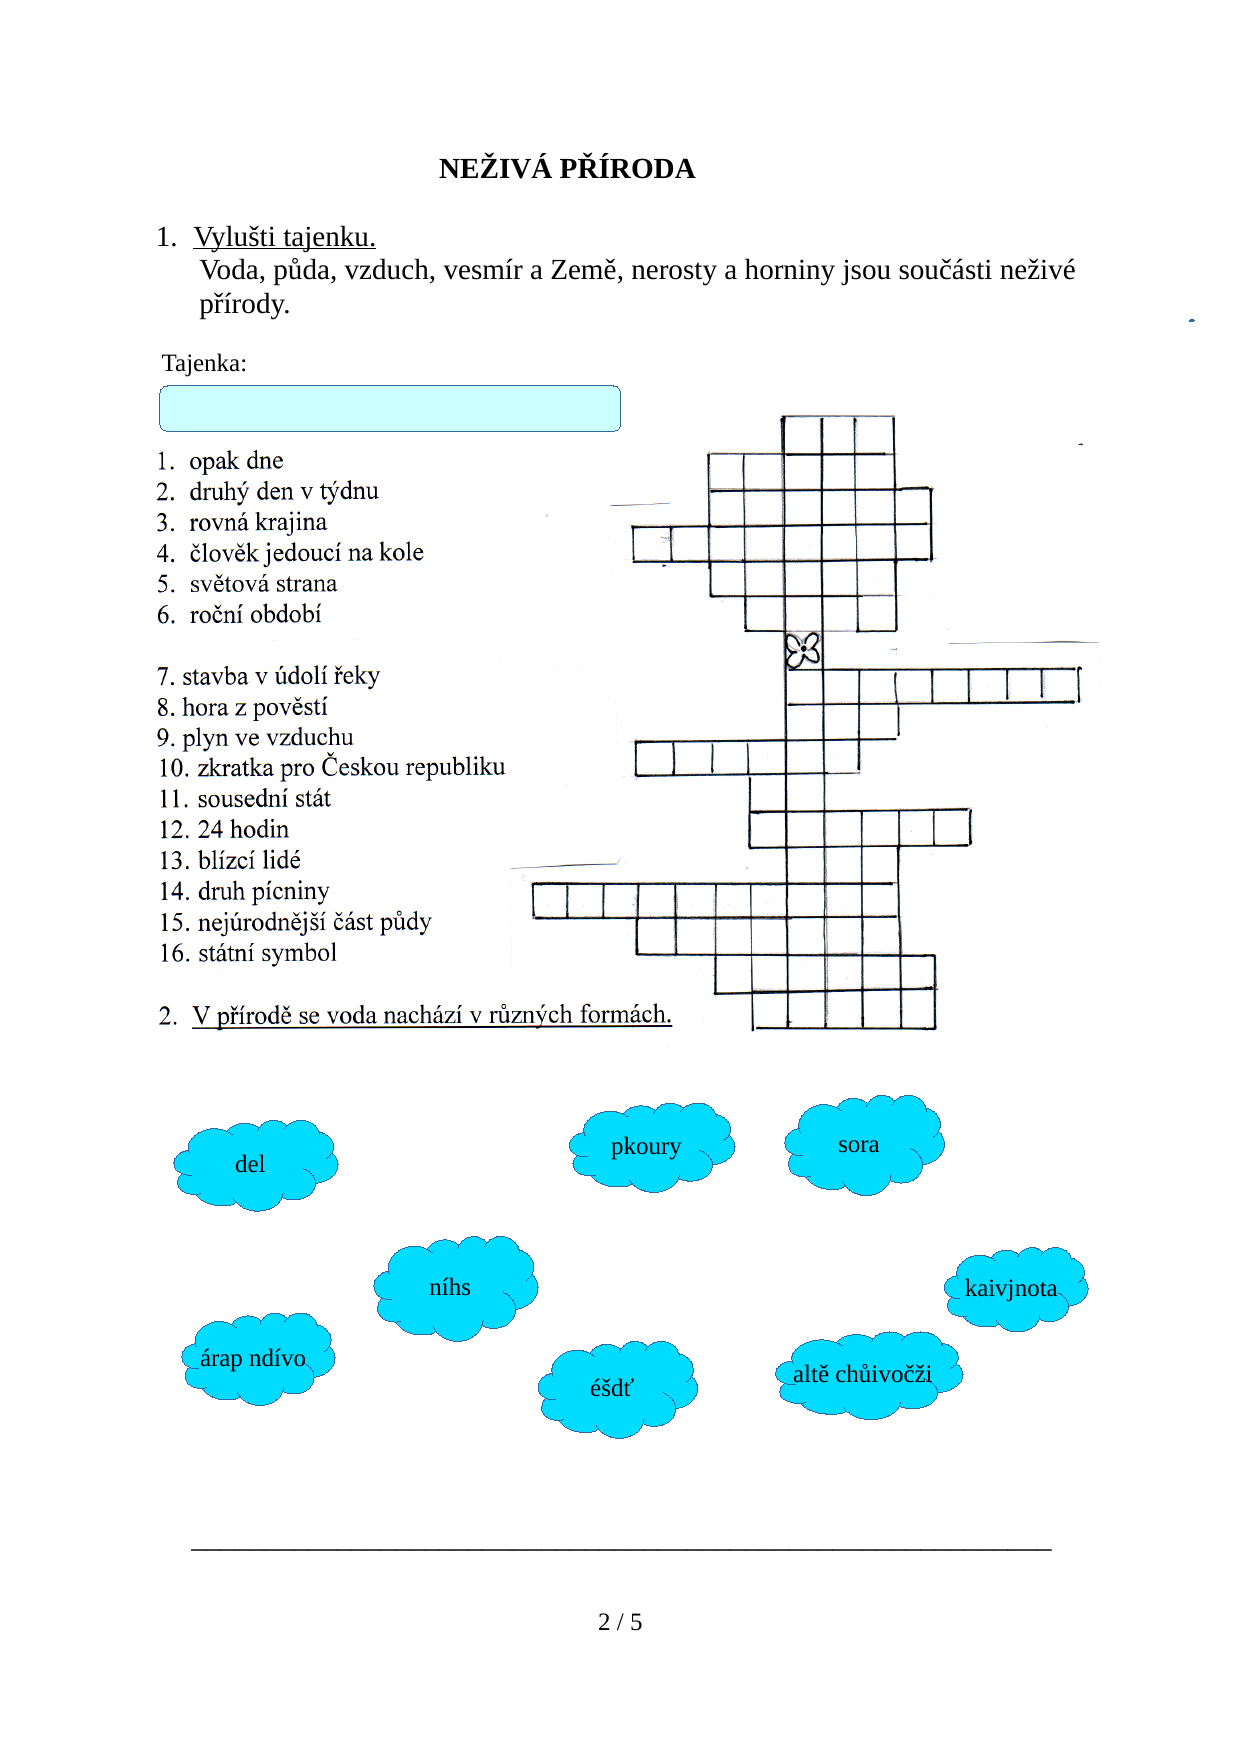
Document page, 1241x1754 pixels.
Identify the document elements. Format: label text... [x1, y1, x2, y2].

list Voda, půda, vzduch, vesmír a Země, nerosty a horniny jsou součásti neživé přírody. [199, 252, 1122, 319]
text Tajenka: [118, 348, 1122, 377]
text ___________________________________________________________ [118, 1520, 1122, 1553]
text NEŽIVÁ PŘÍRODA [118, 152, 1122, 185]
picture [138, 410, 1103, 1051]
list Vylušti tajenku. [156, 219, 1122, 252]
